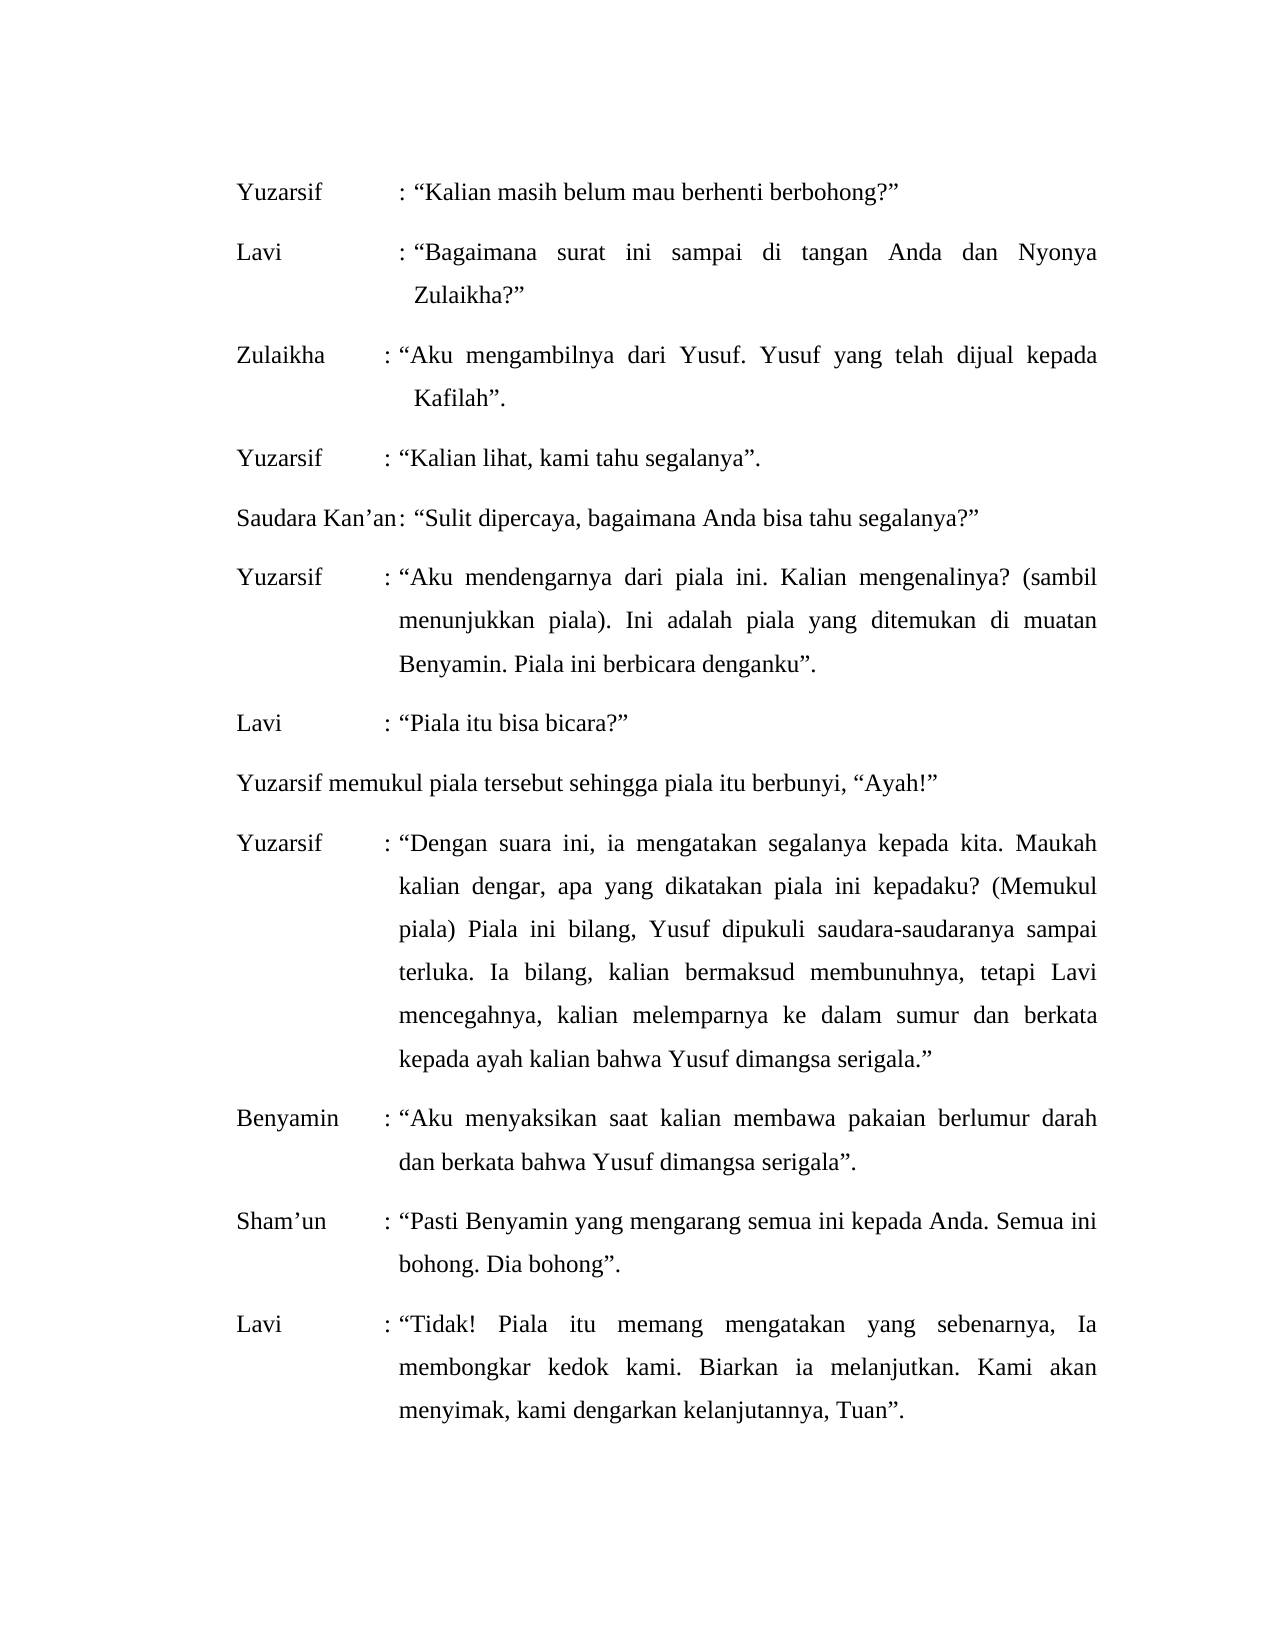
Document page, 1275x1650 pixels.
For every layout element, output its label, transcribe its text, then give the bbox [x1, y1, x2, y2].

text Yuzarsif : “Aku mendengarnya dari piala ini. Kalian mengenalinya? (sambil menunjukkan piala). Ini adalah piala yang ditemukan di muatan Benyamin. Piala ini berbicara denganku”. [236, 562, 1098, 677]
text Yuzarsif : “Kalian lihat, kami tahu segalanya”. [236, 443, 1098, 472]
text Yuzarsif : “Dengan suara ini, ia mengatakan segalanya kepada kita. Maukah kalian dengar, apa yang dikatakan piala ini kepadaku? (Memukul piala) Piala ini bilang, Yusuf dipukuli saudara-saudaranya sampai terluka. Ia bilang, kalian bermaksud membunuhnya, tetapi Lavi mencegahnya, kalian melemparnya ke dalam sumur dan berkata kepada ayah kalian bahwa Yusuf dimangsa serigala.” [236, 828, 1098, 1072]
text Zulaikha : “Aku mengambilnya dari Yusuf. Yusuf yang telah dijual kepada Kafilah”. [236, 340, 1098, 412]
text Saudara Kan’an : “Sulit dipercaya, bagaimana Anda bisa tahu segalanya?” [236, 503, 1098, 531]
text Lavi : “Bagaimana surat ini sampai di tangan Anda dan Nyonya Zulaikha?” [236, 237, 1098, 309]
text Lavi : “Piala itu bisa bicara?” [236, 708, 1098, 737]
text Yuzarsif : “Kalian masih belum mau berhenti berbohong?” [236, 177, 1098, 206]
text Yuzarsif memukul piala tersebut sehingga piala itu berbunyi, “Ayah!” [236, 768, 1098, 797]
text Lavi : “Tidak! Piala itu memang mengatakan yang sebenarnya, Ia membongkar kedok kami. Biarkan ia melanjutkan. Kami akan menyimak, kami dengarkan kelanjutannya, Tuan”. [236, 1309, 1098, 1424]
text Benyamin : “Aku menyaksikan saat kalian membawa pakaian berlumur darah dan berkata bahwa Yusuf dimangsa serigala”. [236, 1103, 1098, 1175]
text Sham’un : “Pasti Benyamin yang mengarang semua ini kepada Anda. Semua ini bohong. Dia bohong”. [236, 1206, 1098, 1278]
